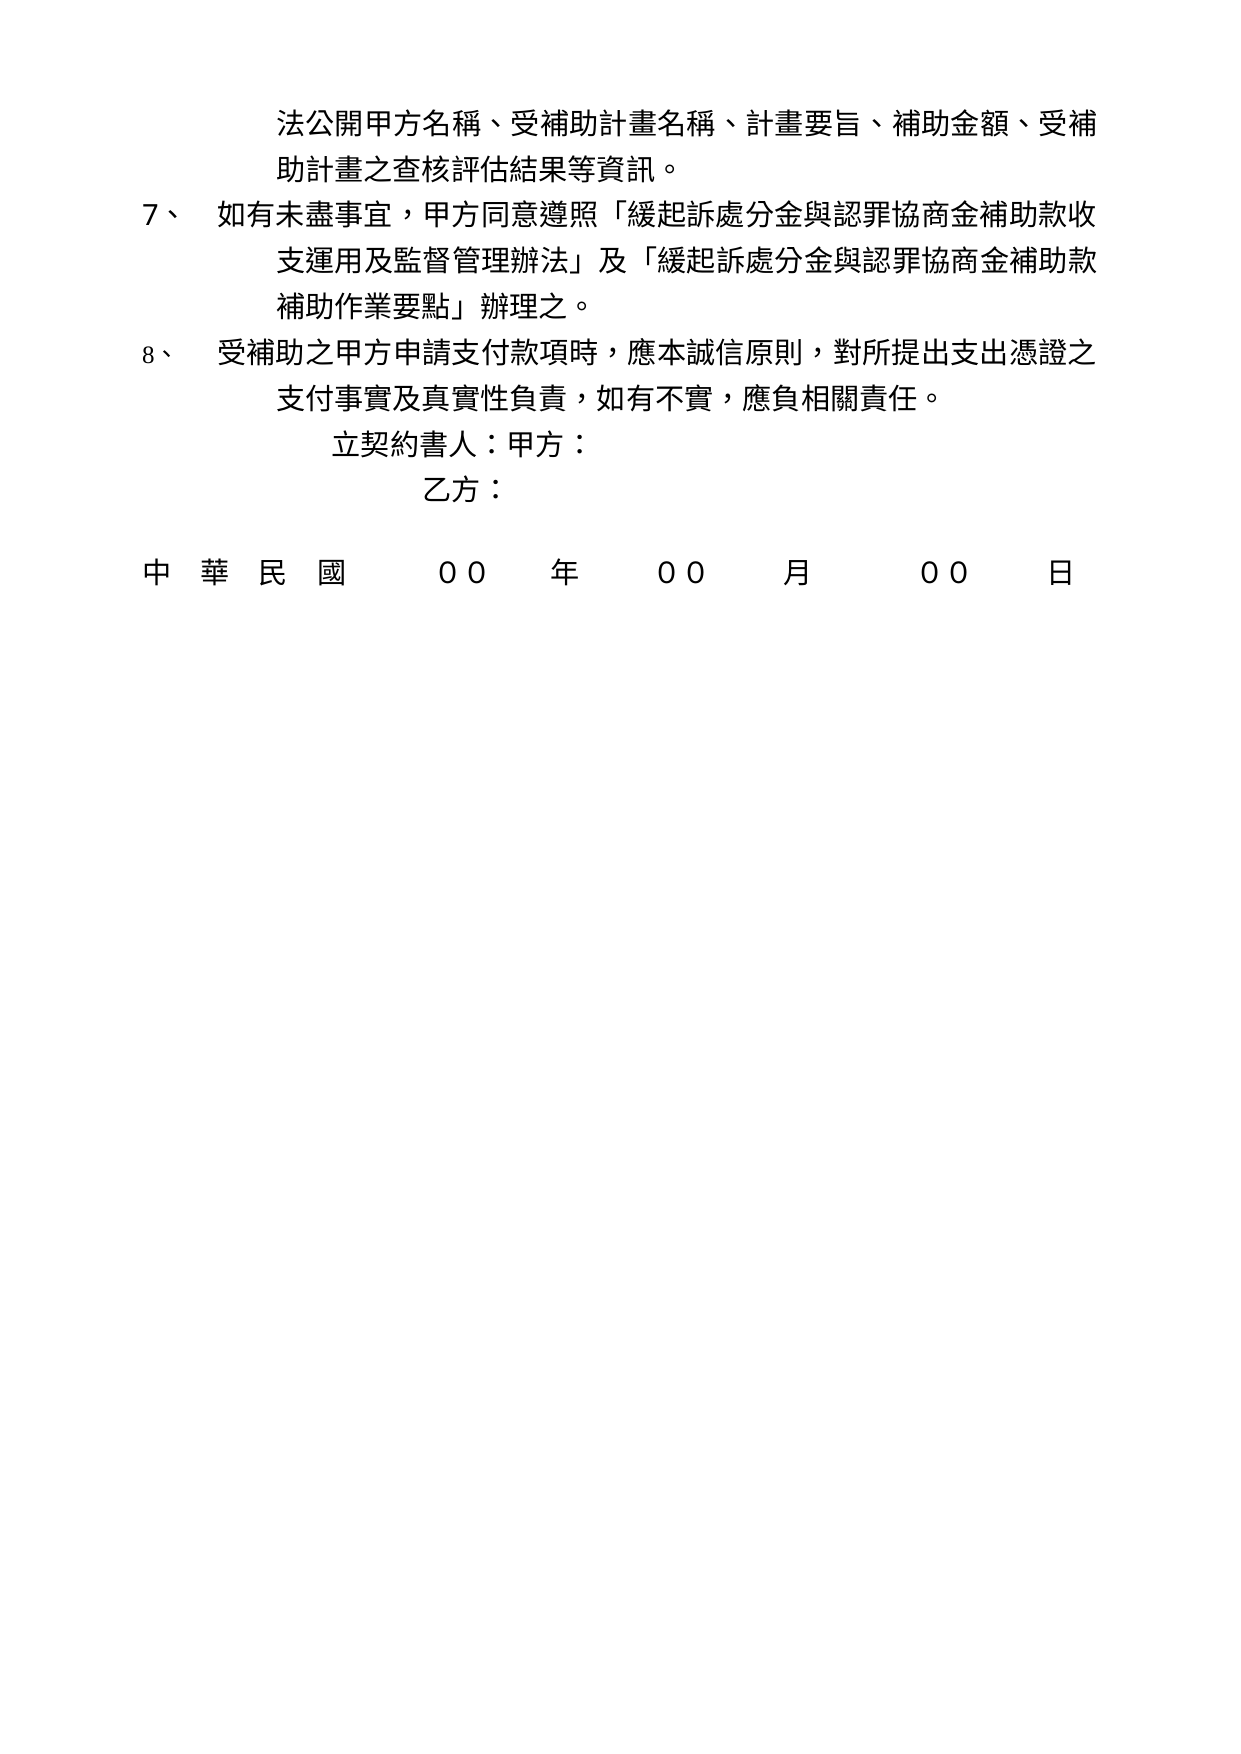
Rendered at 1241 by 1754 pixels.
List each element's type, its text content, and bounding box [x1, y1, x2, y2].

text 立契約書人：甲方： [142, 418, 1098, 464]
list 法公開甲方名稱、受補助計畫名稱、計畫要旨、補助金額、受補助計畫之查核評估結果等資訊。 [142, 97, 1098, 189]
text 乙方： [142, 464, 1098, 510]
text 中 華 民 國 ００ 年 ００ 月 ００ 日 [142, 549, 1098, 592]
list 受補助之甲方申請支付款項時，應本誠信原則，對所提出支出憑證之支付事實及真實性負責，如有不實，應負相關責任。 [142, 327, 1098, 418]
list 如有未盡事宜，甲方同意遵照「緩起訴處分金與認罪協商金補助款收支運用及監督管理辦法」及「緩起訴處分金與認罪協商金補助款補助作業要點」辦理之。 [142, 189, 1098, 327]
